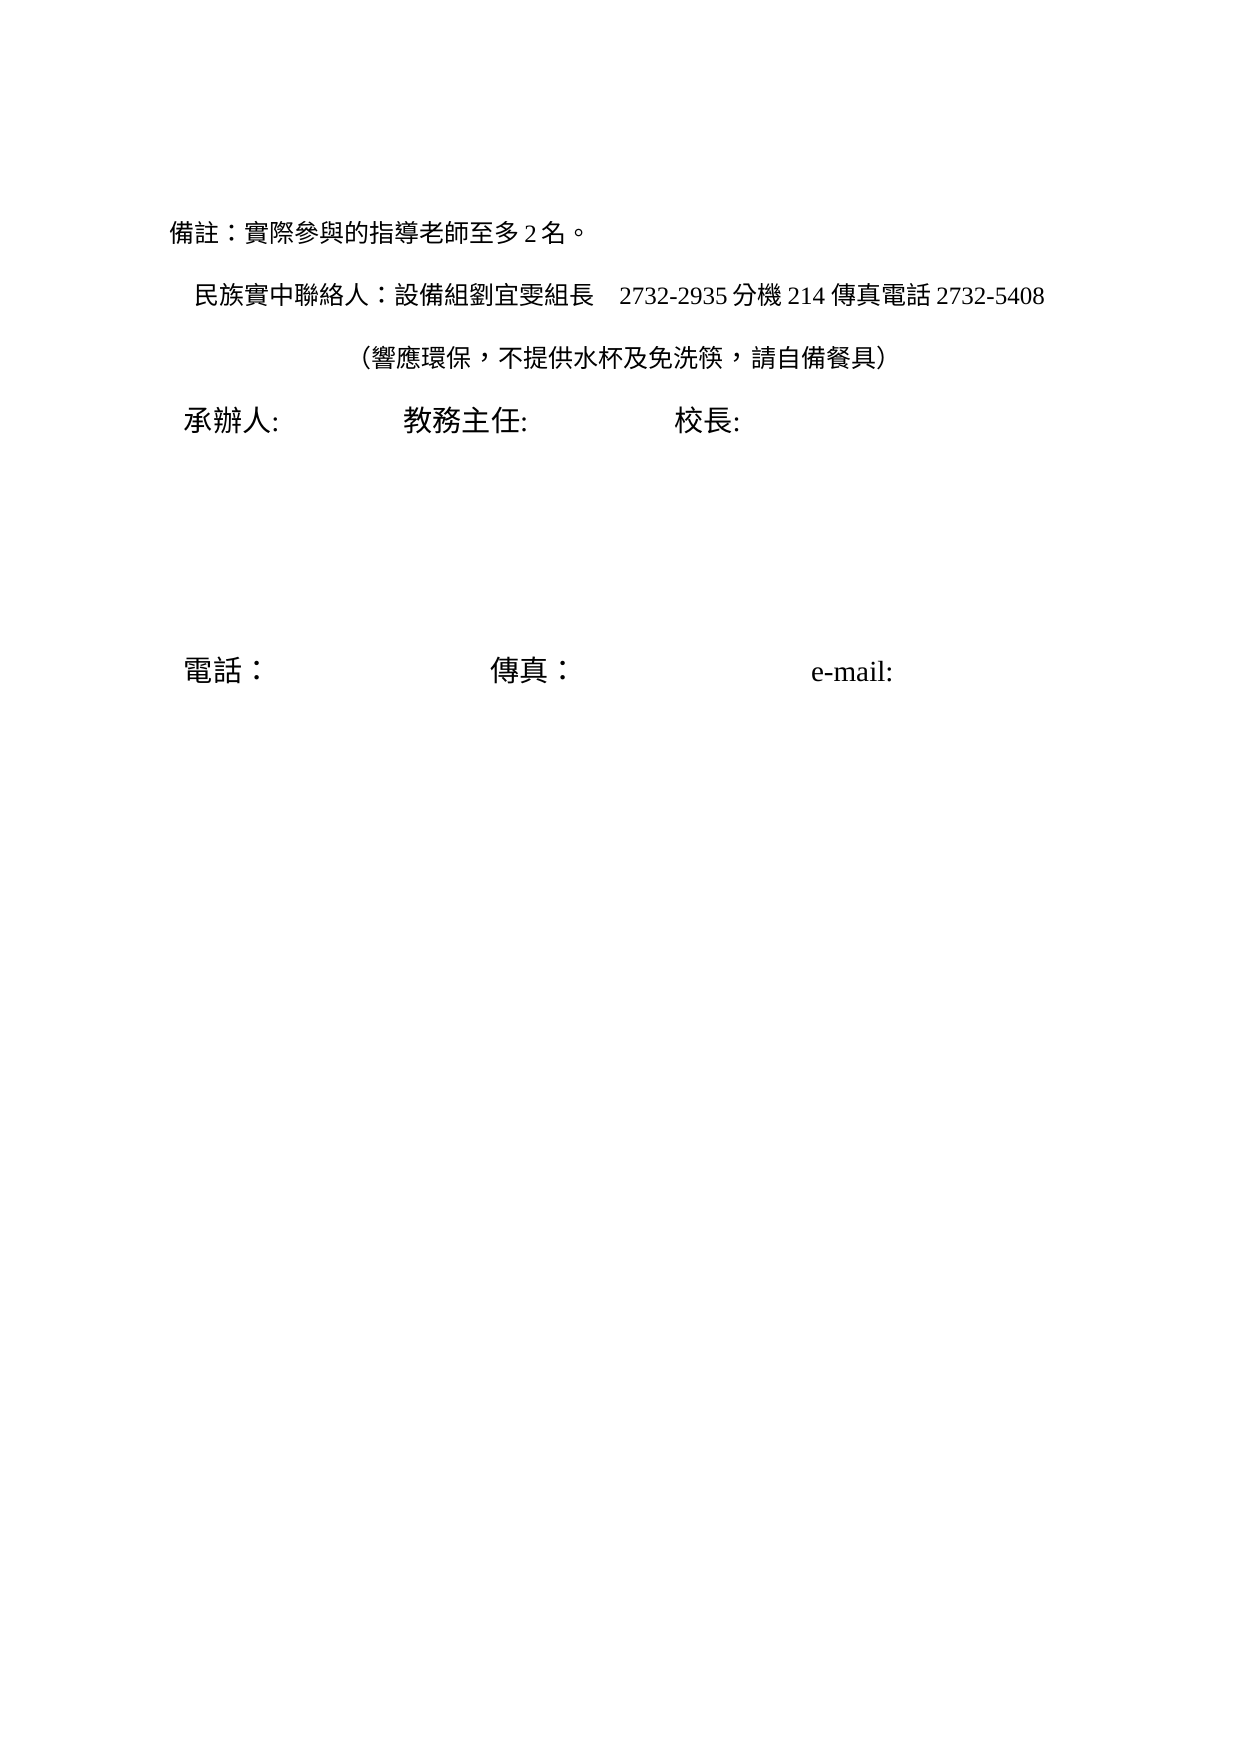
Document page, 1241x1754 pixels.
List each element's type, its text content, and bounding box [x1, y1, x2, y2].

text 承辦人: 教務主任: 校長: [125, 377, 1122, 439]
text 備註：實際參與的指導老師至多2名。 民族實中聯絡人：設備組劉宜雯組長 2732-2935分機214 傳真電話2732-5408 [125, 189, 1122, 314]
text 電話： 傳真： e-mail: [125, 627, 1122, 689]
text （響應環保，不提供水杯及免洗筷，請自備餐具） [125, 314, 1122, 377]
